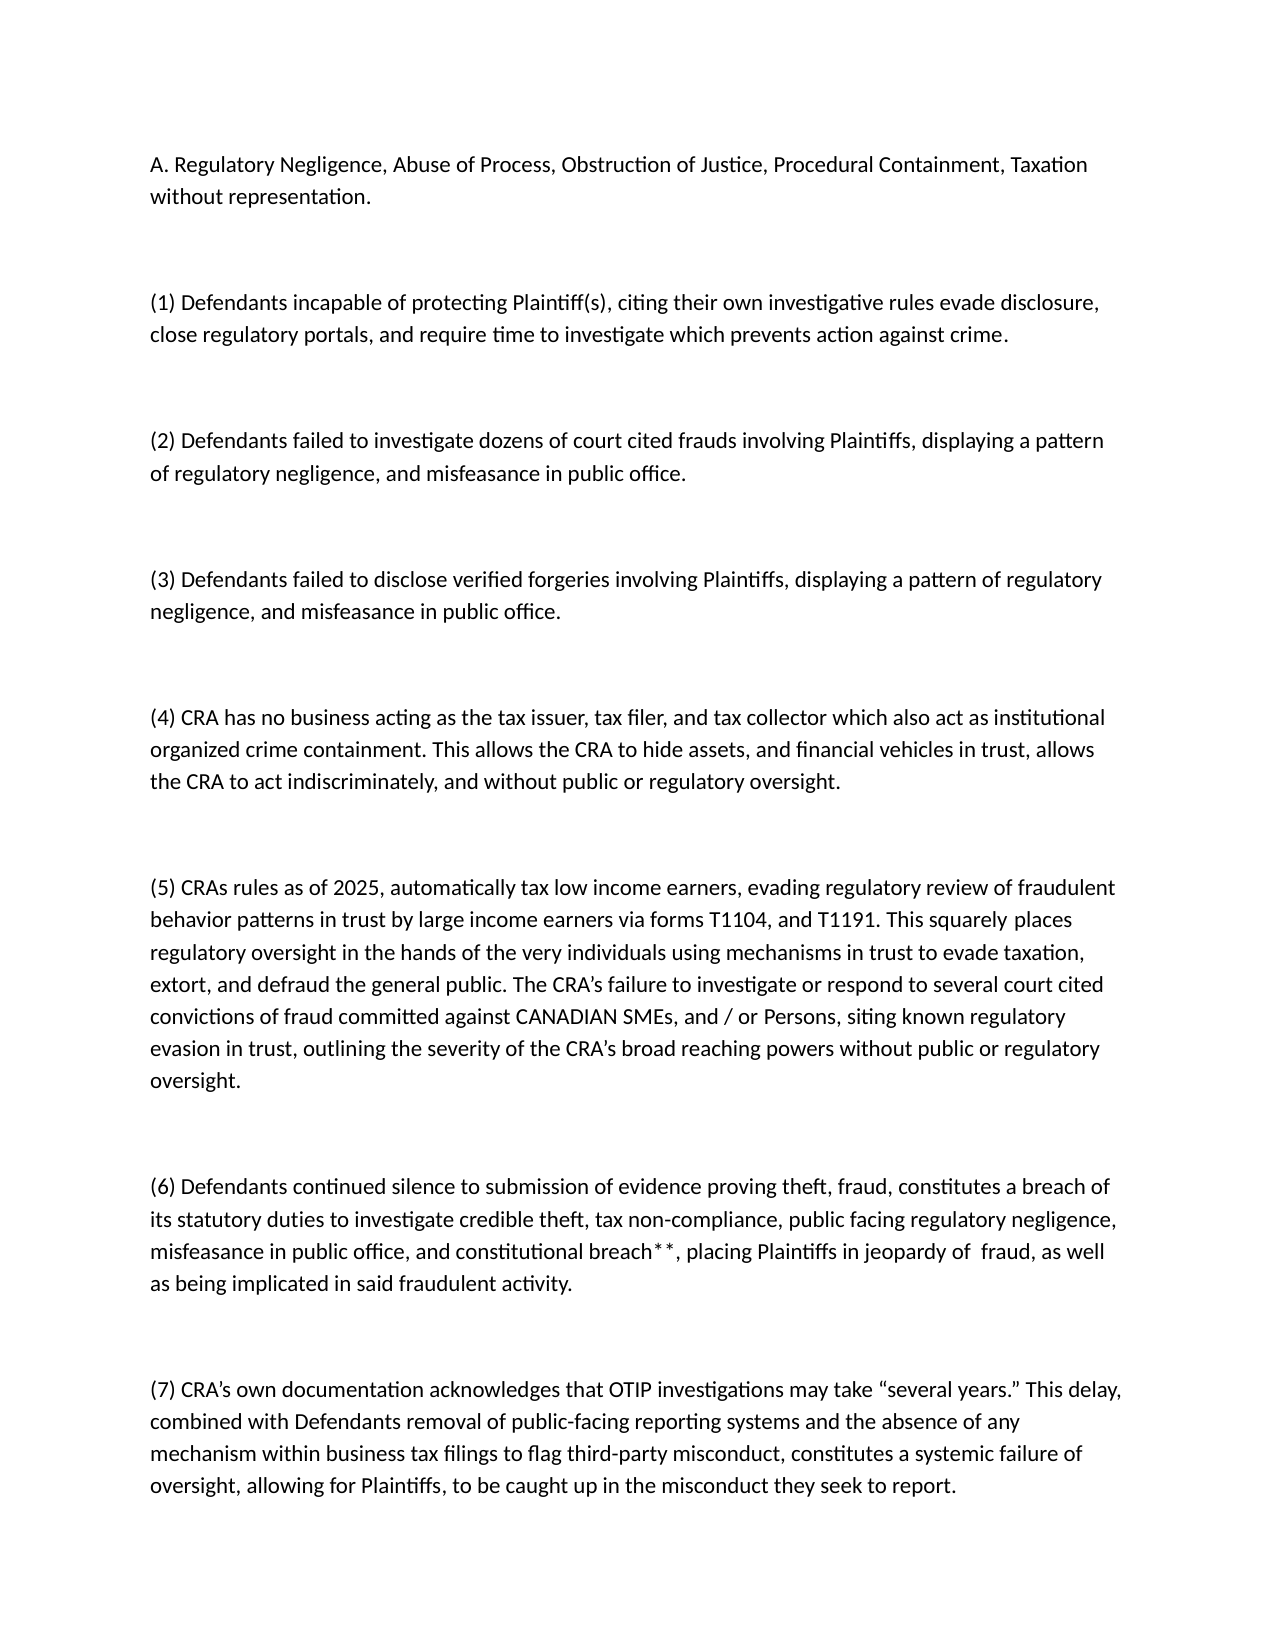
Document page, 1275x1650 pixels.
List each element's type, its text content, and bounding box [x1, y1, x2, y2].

text (4) CRA has no business acting as the tax issuer, tax filer, and tax collector which also act as institutional organized crime containment. This allows the CRA to hide assets, and financial vehicles in trust, allows the CRA to act indiscriminately, and without public or regulatory oversight. [150, 703, 1125, 795]
text (3) Defendants failed to disclose verified forgeries involving Plaintiffs, displaying a pattern of regulatory negligence, and misfeasance in public office. [150, 565, 1125, 625]
text (2) Defendants failed to investigate dozens of court cited frauds involving Plaintiffs, displaying a pattern of regulatory negligence, and misfeasance in public office. [150, 426, 1125, 487]
text A. Regulatory Negligence, Abuse of Process, Obstruction of Justice, Procedural Containment, Taxation without representation. [150, 150, 1125, 210]
text (6) Defendants continued silence to submission of evidence proving theft, fraud, constitutes a breach of its statutory duties to investigate credible theft, tax non-compliance, public facing regulatory negligence, misfeasance in public office, and constitutional breach**, placing Plaintiffs in jeopardy of fraud, as well as being implicated in said fraudulent activity. [150, 1172, 1125, 1297]
text (5) CRAs rules as of 2025, automatically tax low income earners, evading regulatory review of fraudulent behavior patterns in trust by large income earners via forms T1104, and T1191. This squarely places regulatory oversight in the hands of the very individuals using mechanisms in trust to evade taxation, extort, and defraud the general public. The CRA’s failure to investigate or respond to several court cited convictions of fraud committed against CANADIAN SMEs, and / or Persons, siting known regulatory evasion in trust, outlining the severity of the CRA’s broad reaching powers without public or regulatory oversight. [150, 873, 1125, 1094]
text (1) Defendants incapable of protecting Plaintiff(s), citing their own investigative rules evade disclosure, close regulatory portals, and require time to investigate which prevents action against crime. [150, 288, 1125, 348]
text (7) CRA’s own documentation acknowledges that OTIP investigations may take “several years.” This delay, combined with Defendants removal of public-facing reporting systems and the absence of any mechanism within business tax filings to flag third-party misconduct, constitutes a systemic failure of oversight, allowing for Plaintiffs, to be caught up in the misconduct they seek to report. [150, 1375, 1125, 1500]
